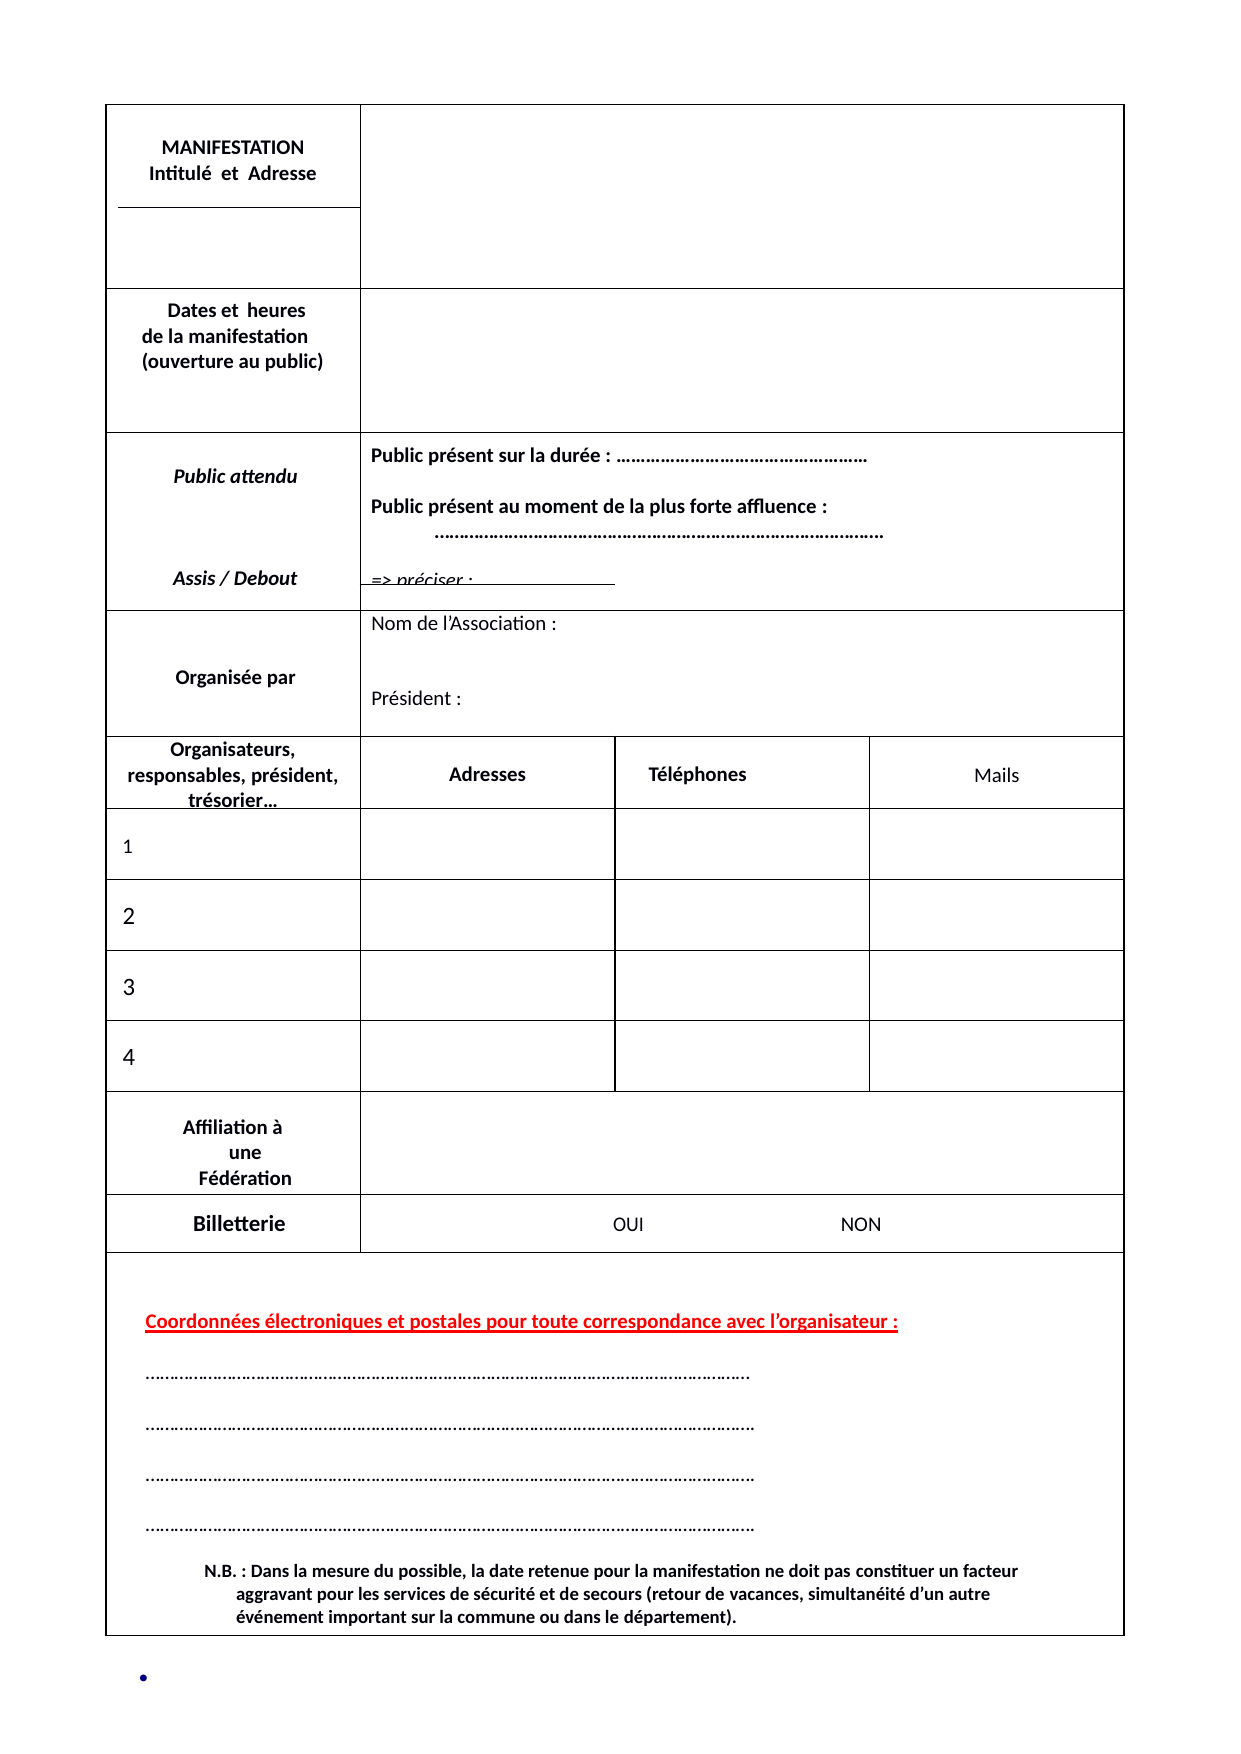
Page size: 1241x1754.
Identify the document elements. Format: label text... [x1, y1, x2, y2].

table_cell Organisée par [107, 611, 360, 736]
table_cell [361, 951, 614, 1020]
table_cell 3 [107, 951, 360, 1020]
table_cell Affiliation à une Fédération [107, 1092, 360, 1193]
table_cell [361, 585, 615, 610]
table_cell Billetterie [107, 1195, 360, 1252]
table_cell [616, 951, 869, 1020]
table_cell Organisateurs, responsables, président, trésorier… [107, 737, 360, 808]
table_cell 2 [107, 880, 360, 950]
table_cell Dates et heures de la manifestation (ouverture au public) [107, 289, 360, 432]
table_cell 1 [107, 809, 360, 879]
table_cell [616, 1021, 869, 1091]
table_cell Téléphones [616, 737, 869, 808]
table_cell [616, 809, 869, 879]
table_cell OUI NON [361, 1195, 1123, 1252]
table_cell Adresses [361, 737, 614, 808]
table_cell Nom de l’Association : Président : [361, 611, 1123, 736]
table_cell [361, 880, 614, 950]
table_cell Coordonnées électroniques et postales pour toute correspondance avec l’organisateur : ……………………………………………………………………………………………………………… ………………………………………………………………………………………………………………. ………………………………………………………………………………………………………………. ………………………………………………………………………………………………………………. N.B. : Dans la mesure du possible, la date retenue pour la manifestation ne doit pas constituer un facteur aggravant pour les services de sécurité et de secours (retour de vacances, simultanéité d’un autre événement important sur la commune ou dans le département). [107, 1253, 1123, 1635]
table_cell [361, 809, 614, 879]
table_cell [870, 809, 1123, 879]
table_cell 4 [107, 1021, 360, 1091]
table_cell [361, 1021, 614, 1091]
table_header MANIFESTATION Intitulé et Adresse _ à but lucratif [107, 105, 360, 288]
table_cell Mails [870, 737, 1123, 808]
table_cell [361, 1092, 1123, 1193]
table_cell [870, 1021, 1123, 1091]
table_header [361, 105, 1123, 288]
table_cell [870, 880, 1123, 950]
table_cell Public attendu Assis / Debout [107, 433, 360, 610]
table_cell [361, 289, 1123, 432]
table_cell [870, 951, 1123, 1020]
table_cell [616, 880, 869, 950]
table_cell [615, 584, 1123, 610]
table_cell Public présent sur la durée : …………………………………………… Public présent au moment de la plus forte affluence : ………………………………………………………………………………. => préciser : [361, 433, 1123, 584]
